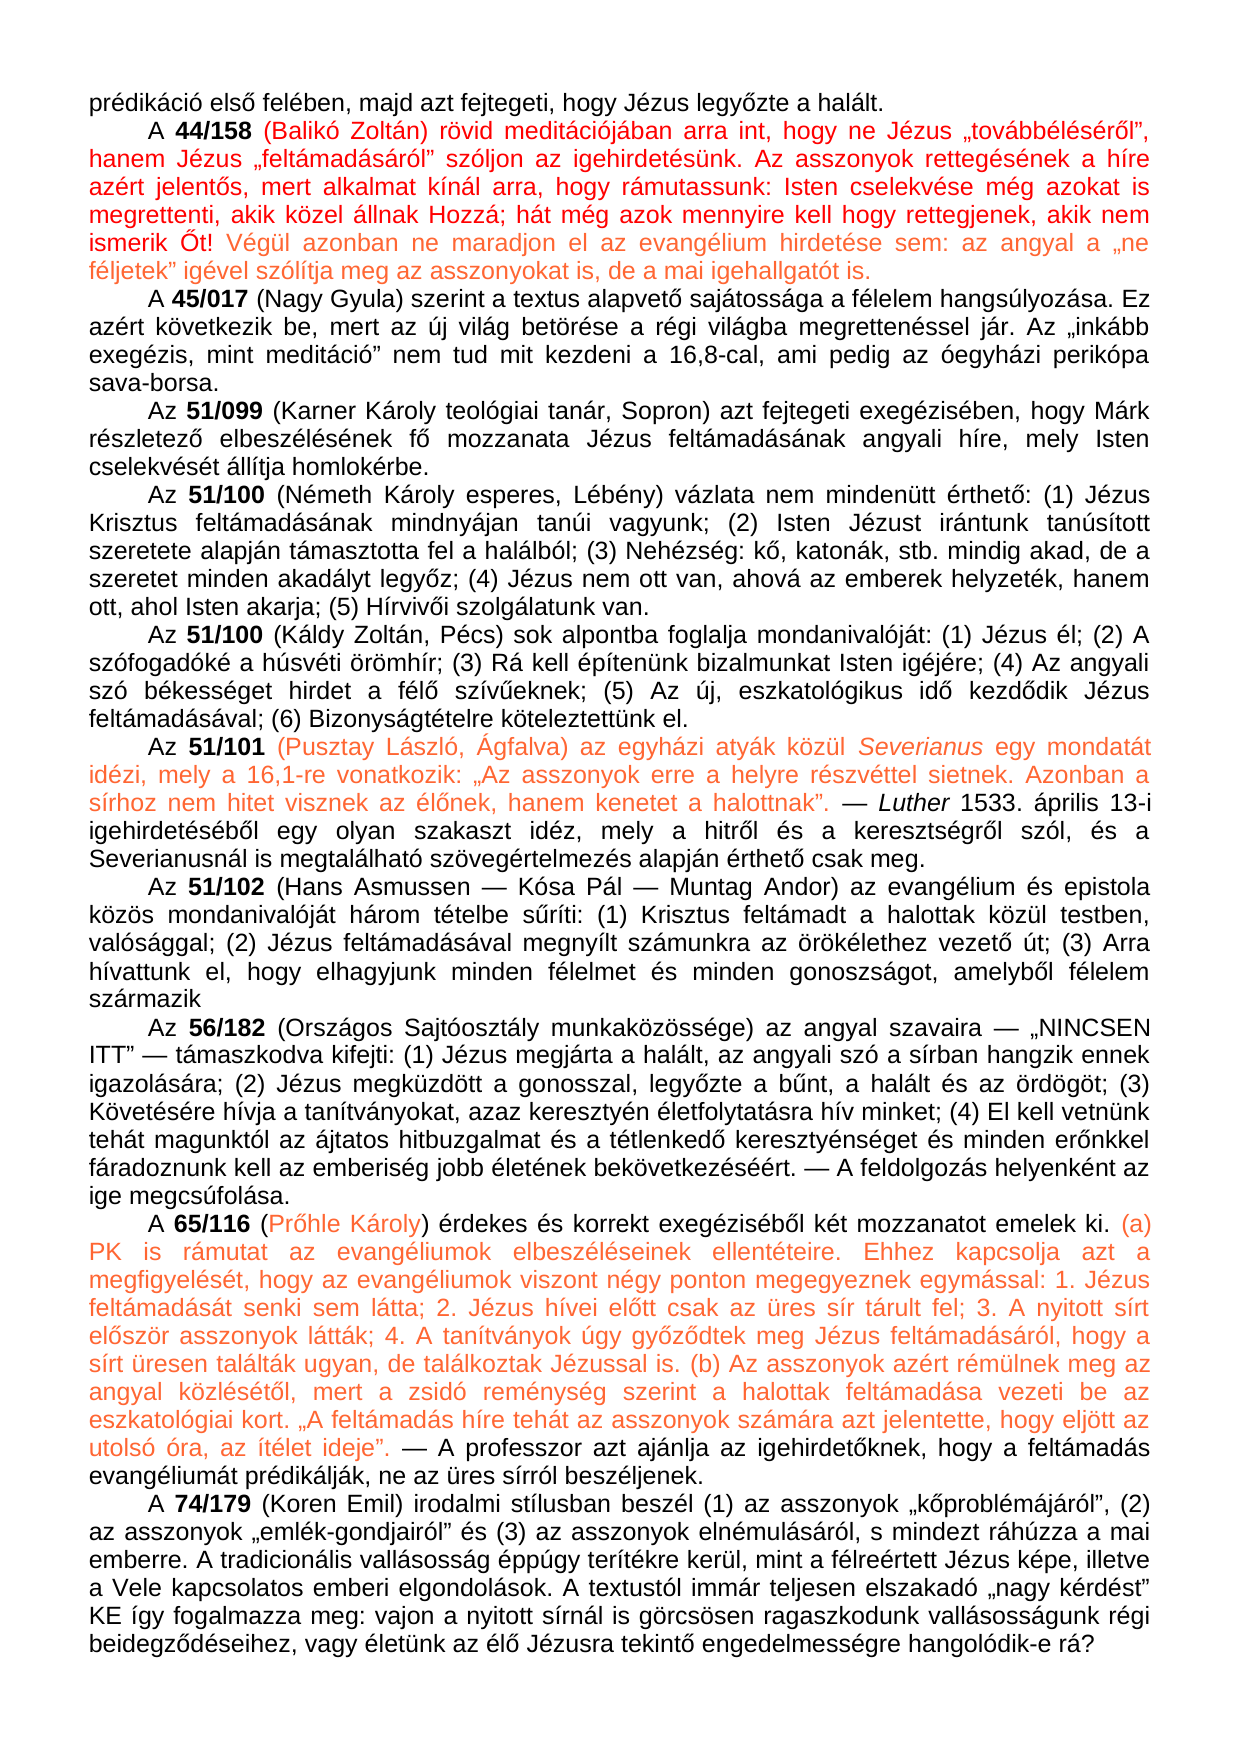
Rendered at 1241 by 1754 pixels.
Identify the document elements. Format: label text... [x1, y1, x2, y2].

text Az 51/100 (Németh Károly esperes, Lébény) vázlata nem mindenütt érthető: (1) Jézus Krisztus feltámadásának mindnyájan tanúi vagyunk; (2) Isten Jézust irántunk tanúsított szeretete alapján támasztotta fel a halálból; (3) Nehézség: kő, katonák, stb. mindig akad, de a szeretet minden akadályt legyőz; (4) Jézus nem ott van, ahová az emberek helyzeték, hanem ott, ahol Isten akarja; (5) Hírvivői szolgálatunk van. [88, 481, 1152, 621]
text A 74/179 (Koren Emil) irodalmi stílusban beszél (1) az asszonyok „kőproblémájáról”, (2) az asszonyok „emlék-gondjairól” és (3) az asszonyok elnémulásáról, s mindezt ráhúzza a mai emberre. A tradicionális vallásosság éppúgy terítékre kerül, mint a félreértett Jézus képe, illetve a Vele kapcsolatos emberi elgondolások. A textustól immár teljesen elszakadó „nagy kérdést” KE így fogalmazza meg: vajon a nyitott sírnál is görcsösen ragaszkodunk vallásosságunk régi beidegződéseihez, vagy életünk az élő Jézusra tekintő engedelmességre hangolódik-e rá? [88, 1489, 1152, 1658]
text Az 56/182 (Országos Sajtóosztály munkaközössége) az angyal szavaira ― „NINCSEN ITT” ― támaszkodva kifejti: (1) Jézus megjárta a halált, az angyali szó a sírban hangzik ennek igazolására; (2) Jézus megküzdött a gonosszal, legyőzte a bűnt, a halált és az ördögöt; (3) Követésére hívja a tanítványokat, azaz keresztyén életfolytatásra hív minket; (4) El kell vetnünk tehát magunktól az ájtatos hitbuzgalmat és a tétlenkedő keresztyénséget és minden erőnkkel fáradoznunk kell az emberiség jobb életének bekövetkezéséért. ― A feldolgozás helyenként az ige megcsúfolása. [88, 1013, 1152, 1209]
text Az 51/102 (Hans Asmussen ― Kósa Pál ― Muntag Andor) az evangélium és epistola közös mondanivalóját három tételbe sűríti: (1) Krisztus feltámadt a halottak közül testben, valósággal; (2) Jézus feltámadásával megnyílt számunkra az örökélethez vezető út; (3) Arra hívattunk el, hogy elhagyjunk minden félelmet és minden gonoszságot, amelyből félelem származik [88, 873, 1152, 1013]
text Az 51/099 (Karner Károly teológiai tanár, Sopron) azt fejtegeti exegézisében, hogy Márk részletező elbeszélésének fő mozzanata Jézus feltámadásának angyali híre, mely Isten cselekvését állítja homlokérbe. [88, 397, 1152, 481]
text prédikáció első felében, majd azt fejtegeti, hogy Jézus legyőzte a halált. [88, 88, 1152, 117]
text Az 51/100 (Káldy Zoltán, Pécs) sok alpontba foglalja mondanivalóját: (1) Jézus él; (2) A szófogadóké a húsvéti örömhír; (3) Rá kell építenünk bizalmunkat Isten igéjére; (4) Az angyali szó békességet hirdet a félő szívűeknek; (5) Az új, eszkatológikus idő kezdődik Jézus feltámadásával; (6) Bizonyságtételre köteleztettünk el. [88, 621, 1152, 733]
text A 44/158 (Balikó Zoltán) rövid meditációjában arra int, hogy ne Jézus „továbbéléséről”, hanem Jézus „feltámadásáról” szóljon az igehirdetésünk. Az asszonyok rettegésének a híre azért jelentős, mert alkalmat kínál arra, hogy rámutassunk: Isten cselekvése még azokat is megrettenti, akik közel állnak Hozzá; hát még azok mennyire kell hogy rettegjenek, akik nem ismerik Őt! Végül azonban ne maradjon el az evangélium hirdetése sem: az angyal a „ne féljetek” igével szólítja meg az asszonyokat is, de a mai igehallgatót is. [88, 117, 1152, 285]
text Az 51/101 (Pusztay László, Ágfalva) az egyházi atyák közül Severianus egy mondatát idézi, mely a 16,1-re vonatkozik: „Az asszonyok erre a helyre részvéttel sietnek. Azonban a sírhoz nem hitet visznek az élőnek, hanem kenetet a halottnak”. ― Luther 1533. április 13‑i igehirdetéséből egy olyan szakaszt idéz, mely a hitről és a keresztségről szól, és a Severianusnál is megtalálható szövegértelmezés alapján érthető csak meg. [88, 733, 1152, 873]
text A 65/116 (Prőhle Károly) érdekes és korrekt exegéziséből két mozzanatot emelek ki. (a) PK is rámutat az evangéliumok elbeszéléseinek ellentéteire. Ehhez kapcsolja azt a megfigyelését, hogy az evangéliumok viszont négy ponton megegyeznek egymással: 1. Jézus feltámadását senki sem látta; 2. Jézus hívei előtt csak az üres sír tárult fel; 3. A nyitott sírt először asszonyok látták; 4. A tanítványok úgy győződtek meg Jézus feltámadásáról, hogy a sírt üresen találták ugyan, de találkoztak Jézussal is. (b) Az asszonyok azért rémülnek meg az angyal közlésétől, mert a zsidó reménység szerint a halottak feltámadása vezeti be az eszkatológiai kort. „A feltámadás híre tehát az asszonyok számára azt jelentette, hogy eljött az utolsó óra, az ítélet ideje”. ― A professzor azt ajánlja az igehirdetőknek, hogy a feltámadás evangéliumát prédikálják, ne az üres sírról beszéljenek. [88, 1209, 1152, 1489]
text A 45/017 (Nagy Gyula) szerint a textus alapvető sajátossága a félelem hangsúlyozása. Ez azért következik be, mert az új világ betörése a régi világba megrettenéssel jár. Az „inkább exegézis, mint meditáció” nem tud mit kezdeni a 16,8-cal, ami pedig az óegyházi perikópa sava-borsa. [88, 285, 1152, 397]
